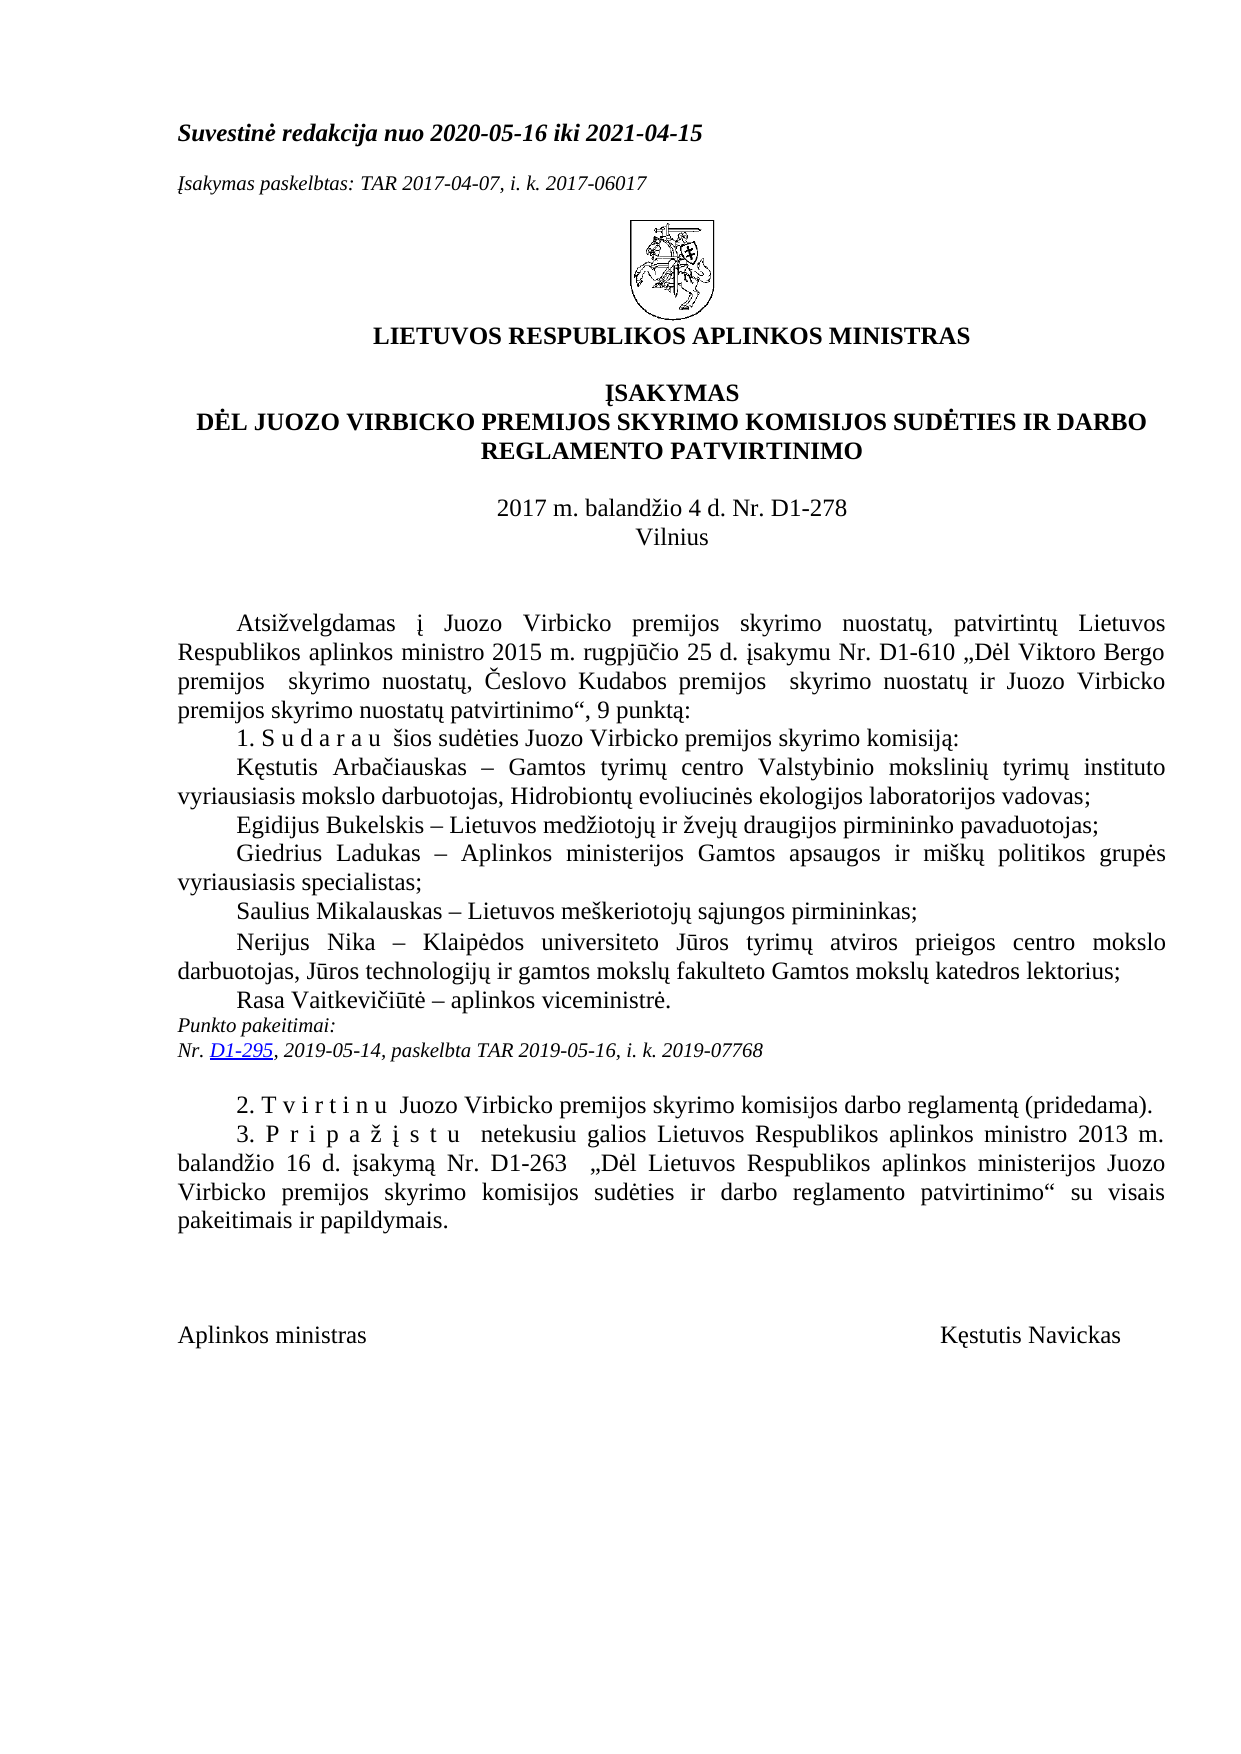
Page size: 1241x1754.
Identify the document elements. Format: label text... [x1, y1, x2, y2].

text 2017 m. balandžio 4 d. Nr. D1-278 [177, 493, 1167, 522]
text Atsižvelgdamas į Juozo Virbicko premijos skyrimo nuostatų, patvirtintų Lietuvos Respublikos aplinkos ministro 2015 m. rugpjūčio 25 d. įsakymu Nr. D1-610 „Dėl Viktoro Bergo premijos skyrimo nuostatų, Česlovo Kudabos premijos skyrimo nuostatų ir Juozo Virbicko premijos skyrimo nuostatų patvirtinimo“, 9 punktą: [177, 608, 1167, 723]
text Nr. D1-295, 2019-05-14, paskelbta TAR 2019-05-16, i. k. 2019-07768 [177, 1037, 1167, 1062]
text 2. T v i r t i n u Juozo Virbicko premijos skyrimo komisijos darbo reglamentą (pridedama). [177, 1090, 1167, 1119]
text LIETUVOS RESPUBLIKOS APLINKOS MINISTRAS [177, 321, 1167, 350]
text Punkto pakeitimai: [177, 1013, 1167, 1037]
text 1. S u d a r a u šios sudėties Juozo Virbicko premijos skyrimo komisiją: [177, 723, 1167, 752]
text Egidijus Bukelskis – Lietuvos medžiotojų ir žvejų draugijos pirmininko pavaduotojas; [177, 810, 1167, 838]
text Rasa Vaitkevičiūtė – aplinkos viceministrė. [177, 985, 1167, 1013]
text Vilnius [177, 522, 1167, 551]
text Kęstutis Arbačiauskas – Gamtos tyrimų centro Valstybinio mokslinių tyrimų instituto vyriausiasis mokslo darbuotojas, Hidrobiontų evoliucinės ekologijos laboratorijos vadovas; [177, 752, 1167, 810]
text Giedrius Ladukas – Aplinkos ministerijos Gamtos apsaugos ir miškų politikos grupės vyriausiasis specialistas; [177, 838, 1167, 896]
text DĖL juozo virbicko premijos skyrimo komisijos sudėties ir darbo reglamento patvirtinimo [177, 407, 1167, 465]
text Aplinkos ministras Kęstutis Navickas [177, 1320, 1167, 1349]
text Įsakymas paskelbtas: TAR 2017-04-07, i. k. 2017-06017 [177, 171, 1167, 195]
text ĮSAKYMAS [177, 378, 1167, 407]
text Saulius Mikalauskas – Lietuvos meškeriotojų sąjungos pirmininkas; [177, 896, 1167, 925]
text Suvestinė redakcija nuo 2020-05-16 iki 2021-04-15 [177, 118, 1167, 147]
text 3. P r i p a ž į s t u netekusiu galios Lietuvos Respublikos aplinkos ministro 2013 m. balandžio 16 d. įsakymą Nr. D1-263 „Dėl Lietuvos Respublikos aplinkos ministerijos Juozo Virbicko premijos skyrimo komisijos sudėties ir darbo reglamento patvirtinimo“ su visais pakeitimais ir papildymais. [177, 1119, 1167, 1234]
text Nerijus Nika – Klaipėdos universiteto Jūros tyrimų atviros prieigos centro mokslo darbuotojas, Jūros technologijų ir gamtos mokslų fakulteto Gamtos mokslų katedros lektorius; [177, 927, 1167, 985]
